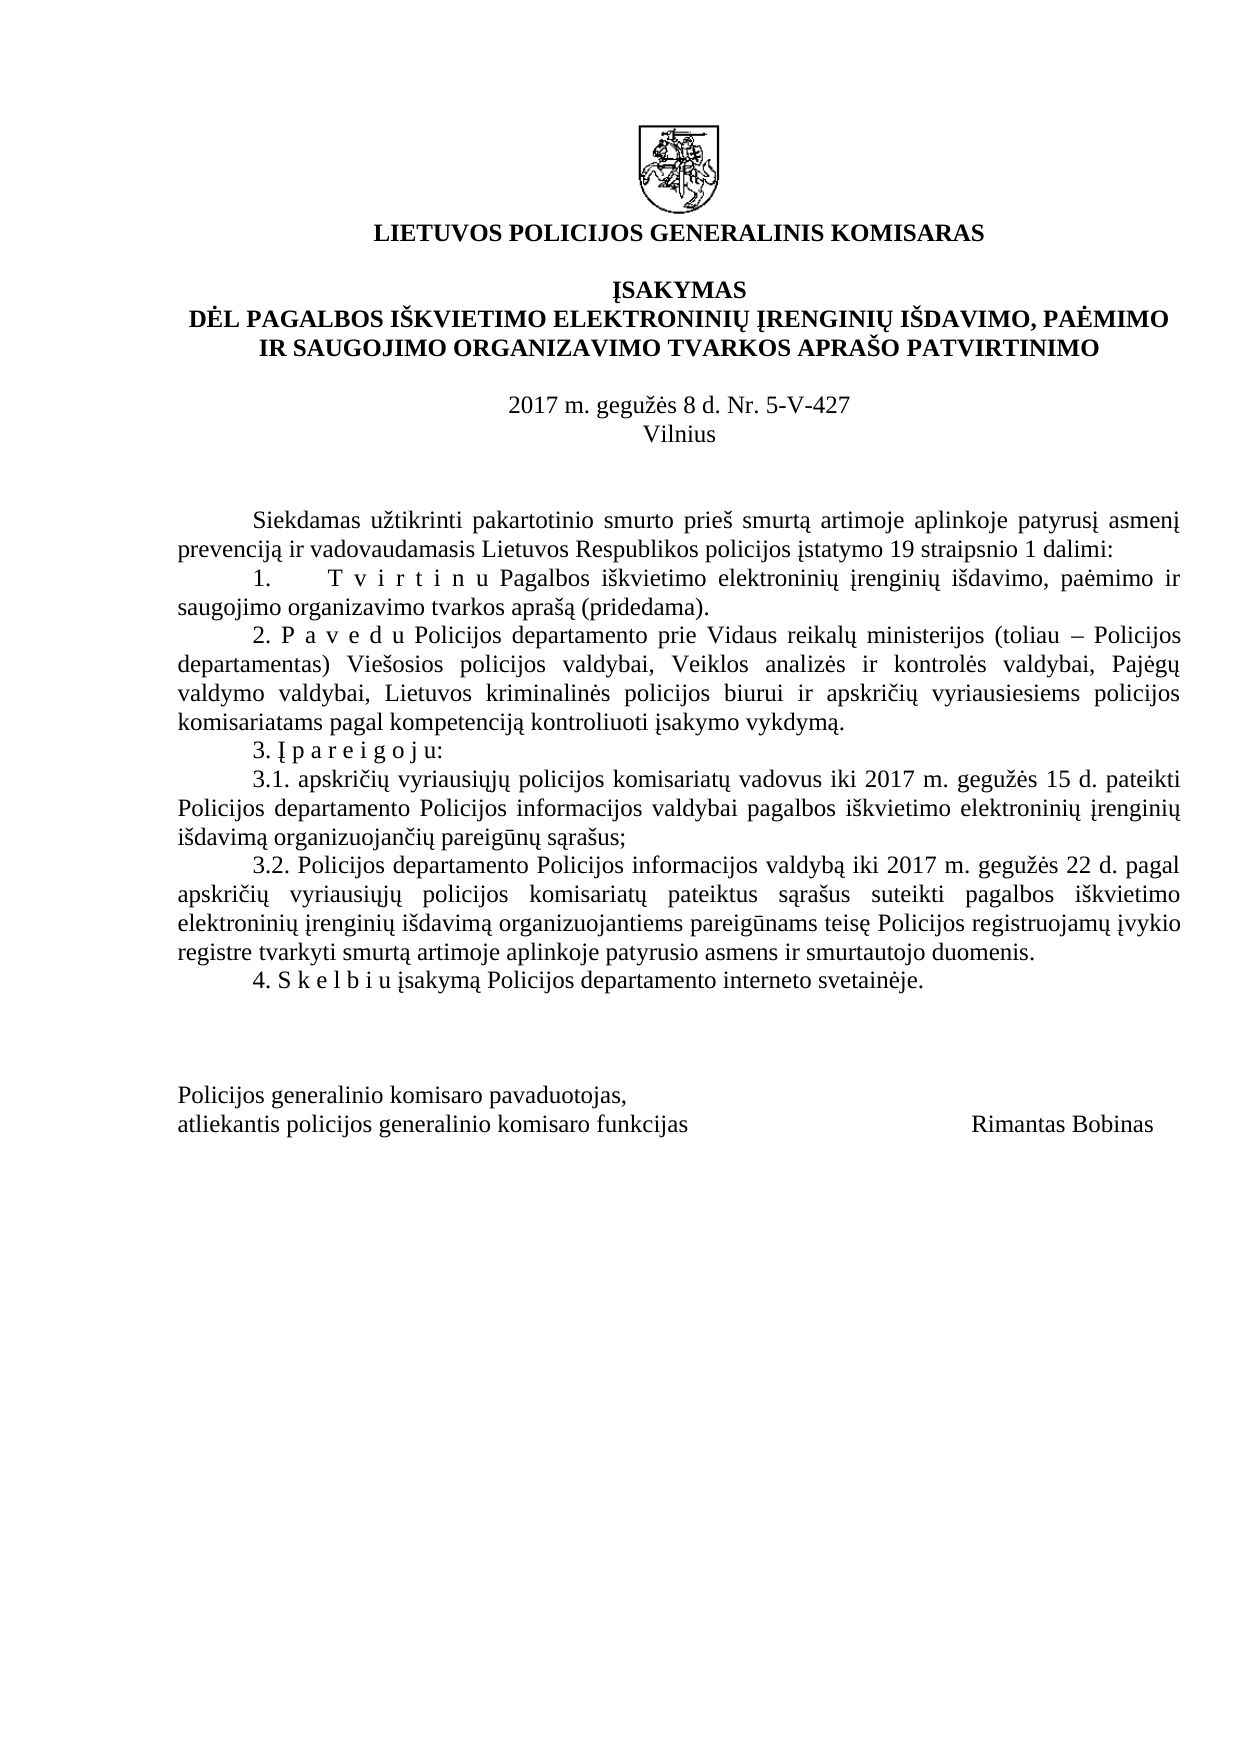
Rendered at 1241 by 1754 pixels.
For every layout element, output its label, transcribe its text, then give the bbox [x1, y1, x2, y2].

text 2. P a v e d u Policijos departamento prie Vidaus reikalų ministerijos (toliau – Policijos departamentas) Viešosios policijos valdybai, Veiklos analizės ir kontrolės valdybai, Pajėgų valdymo valdybai, Lietuvos kriminalinės policijos biurui ir apskričių vyriausiesiems policijos komisariatams pagal kompetenciją kontroliuoti įsakymo vykdymą. [177, 621, 1181, 736]
text 3. Į p a r e i g o j u: [177, 736, 1181, 764]
text atliekantis policijos generalinio komisaro funkcijas Rimantas Bobinas [177, 1109, 1181, 1138]
text 4. S k e l b i u įsakymą Policijos departamento interneto svetainėje. [177, 966, 1181, 994]
text Vilnius [177, 419, 1181, 448]
text Siekdamas užtikrinti pakartotinio smurto prieš smurtą artimoje aplinkoje patyrusį asmenį prevenciją ir vadovaudamasis Lietuvos Respublikos policijos įstatymo 19 straipsnio 1 dalimi: [177, 506, 1181, 563]
text 2017 m. gegužės 8 d. Nr. 5-V-427 [177, 391, 1181, 419]
text 1. T v i r t i n u Pagalbos iškvietimo elektroninių įrenginių išdavimo, paėmimo ir saugojimo organizavimo tvarkos aprašą (pridedama). [177, 563, 1181, 621]
text 3.1. apskričių vyriausiųjų policijos komisariatų vadovus iki 2017 m. gegužės 15 d. pateikti Policijos departamento Policijos informacijos valdybai pagalbos iškvietimo elektroninių įrenginių išdavimą organizuojančių pareigūnų sąrašus; [177, 764, 1181, 851]
text 3.2. Policijos departamento Policijos informacijos valdybą iki 2017 m. gegužės 22 d. pagal apskričių vyriausiųjų policijos komisariatų pateiktus sąrašus suteikti pagalbos iškvietimo elektroninių įrenginių išdavimą organizuojantiems pareigūnams teisę Policijos registruojamų įvykio registre tvarkyti smurtą artimoje aplinkoje patyrusio asmens ir smurtautojo duomenis. [177, 851, 1181, 966]
text ĮSAKYMAS [177, 276, 1181, 304]
text DĖL PAGALBOS IŠKVIETIMO ELEKTRONINIŲ ĮRENGINIŲ IŠDAVIMO, PAĖMIMO IR SAUGOJIMO ORGANIZAVIMO TVARKOS APRAŠO PATVIRTINIMO [177, 304, 1181, 362]
text Policijos generalinio komisaro pavaduotojas, [177, 1081, 1181, 1109]
text LIETUVOS POLICIJOS GENERALINIS KOMISARAS [177, 218, 1181, 247]
